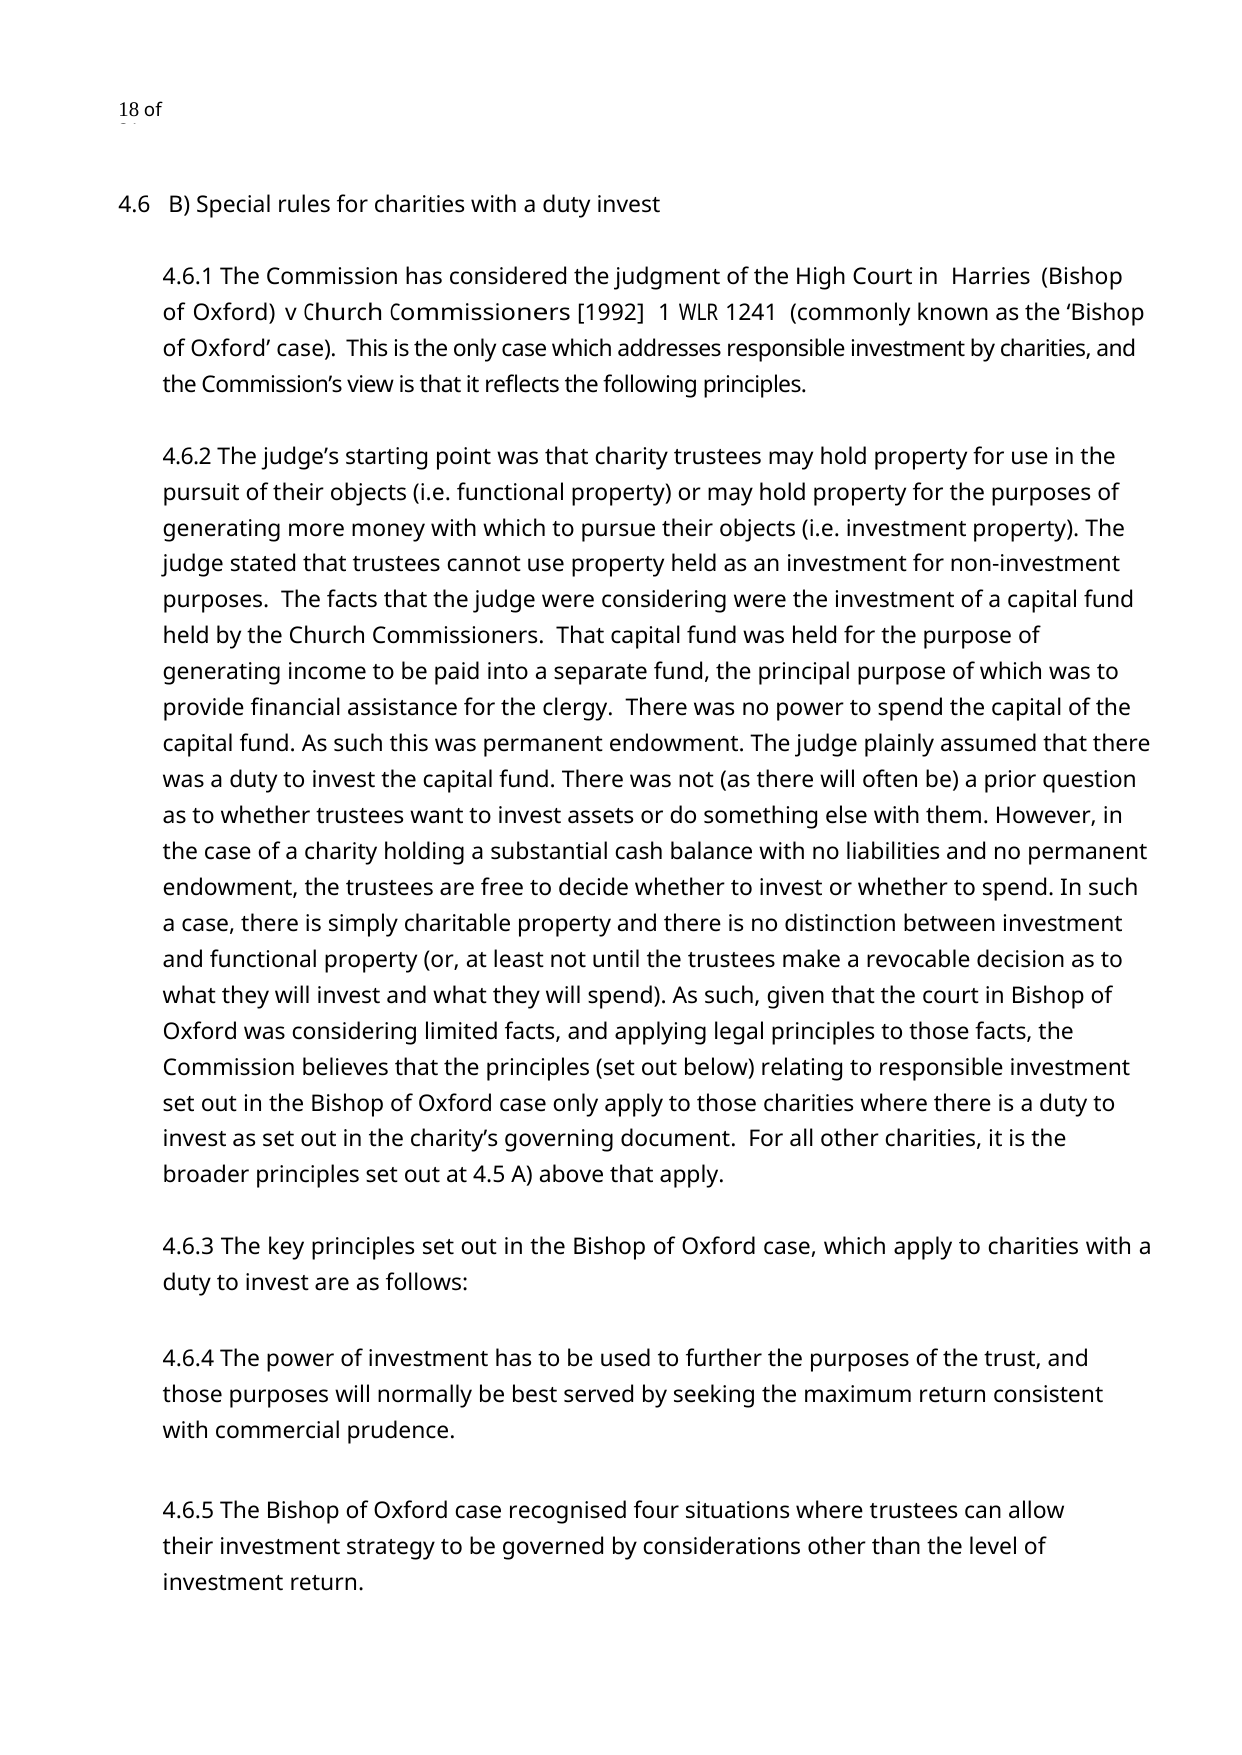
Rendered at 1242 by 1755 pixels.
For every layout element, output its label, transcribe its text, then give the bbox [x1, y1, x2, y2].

list 4.6.3 The key principles set out in the Bishop of Oxford case, which apply to charities with a duty to invest are as follows: [162, 1230, 1154, 1297]
text 4.6.2 The judge’s starting point was that charity trustees may hold property for use in the pursuit of their objects (i.e. functional property) or may hold property for the purposes of generating more money with which to pursue their objects (i.e. investment property). The judge stated that trustees cannot use property held as an investment for non-investment purposes. The facts that the judge were considering were the investment of a capital fund held by the Church Commissioners. That capital fund was held for the purpose of generating income to be paid into a separate fund, the principal purpose of which was to provide financial assistance for the clergy. There was no power to spend the capital of the capital fund. As such this was permanent endowment. The judge plainly assumed that there was a duty to invest the capital fund. There was not (as there will often be) a prior question as to whether trustees want to invest assets or do something else with them. However, in the case of a charity holding a substantial cash balance with no liabilities and no permanent endowment, the trustees are free to decide whether to invest or whether to spend. In such a case, there is simply charitable property and there is no distinction between investment and functional property (or, at least not until the trustees make a revocable decision as to what they will invest and what they will spend). As such, given that the court in Bishop of Oxford was considering limited facts, and applying legal principles to those facts, the Commission believes that the principles (set out below) relating to responsible investment set out in the Bishop of Oxford case only apply to those charities where there is a duty to invest as set out in the charity’s governing document. For all other charities, it is the broader principles set out at 4.5 A) above that apply. [162, 439, 1154, 1189]
text 4.6 B) Special rules for charities with a duty invest [118, 188, 1154, 219]
text 4.6.4 The power of investment has to be used to further the purposes of the trust, and those purposes will normally be best served by seeking the maximum return consistent with commercial prudence. [162, 1342, 1119, 1445]
text 4.6.1 The Commission has considered the judgment of the High Court in Harries (Bishop of Oxford) v Church Commissioners [1992] 1 WLR 1241 (commonly known as the ‘Bishop of Oxford’ case). This is the only case which addresses responsible investment by charities, and the Commission’s view is that it reflects the following principles. [162, 260, 1154, 399]
text 4.6.5 The Bishop of Oxford case recognised four situations where trustees can allow their investment strategy to be governed by considerations other than the level of investment return. [162, 1494, 1119, 1597]
